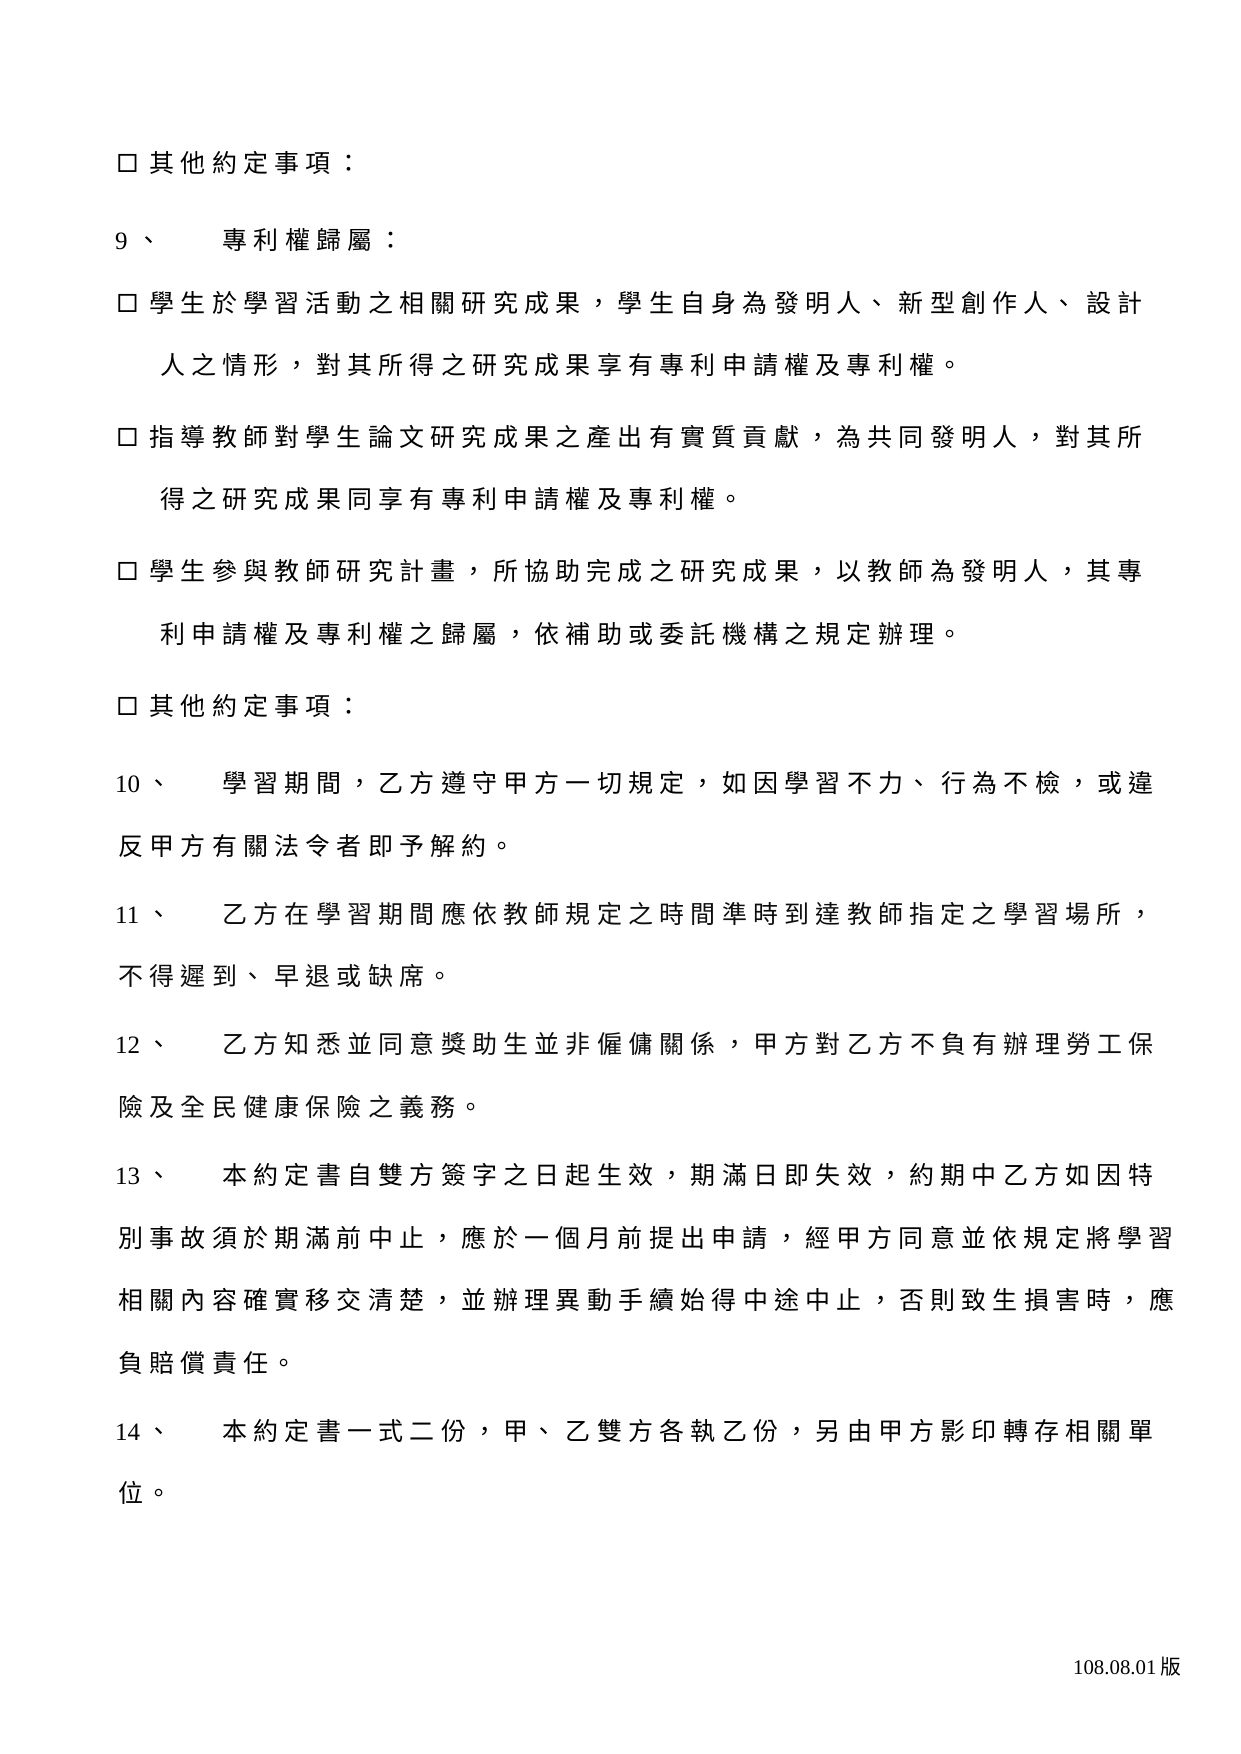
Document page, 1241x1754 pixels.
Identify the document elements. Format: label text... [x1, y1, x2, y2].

list 乙方在學習期間應依教師規定之時間準時到達教師指定之學習場所，不得遲到、早退或缺席。 [113, 871, 1177, 996]
list 專利權歸屬： [113, 197, 1177, 259]
list 乙方知悉並同意獎助生並非僱傭關係，甲方對乙方不負有辦理勞工保險及全民健康保險之義務。 [113, 1001, 1177, 1126]
list 本約定書自雙方簽字之日起生效，期滿日即失效，約期中乙方如因特別事故須於期滿前中止，應於一個月前提出申請，經甲方同意並依規定將學習相關內容確實移交清楚，並辦理異動手續始得中途中止，否則致生損害時，應負賠償責任。 [113, 1132, 1177, 1382]
text  其他約定事項： [113, 119, 1176, 182]
text  學生於學習活動之相關研究成果，學生自身為發明人、新型創作人、設計人之情形，對其所得之研究成果享有專利申請權及專利權。 [113, 259, 1176, 384]
text  其他約定事項： [113, 663, 1176, 725]
text  指導教師對學生論文研究成果之產出有實質貢獻，為共同發明人，對其所得之研究成果同享有專利申請權及專利權。 [113, 394, 1176, 519]
text  學生參與教師研究計畫，所協助完成之研究成果，以教師為發明人，其專利申請權及專利權之歸屬，依補助或委託機構之規定辦理。 [113, 528, 1176, 653]
list 學習期間，乙方遵守甲方一切規定，如因學習不力、行為不檢，或違反甲方有關法令者即予解約。 [113, 740, 1177, 865]
list 本約定書一式二份，甲、乙雙方各執乙份，另由甲方影印轉存相關單位。 [113, 1388, 1177, 1513]
